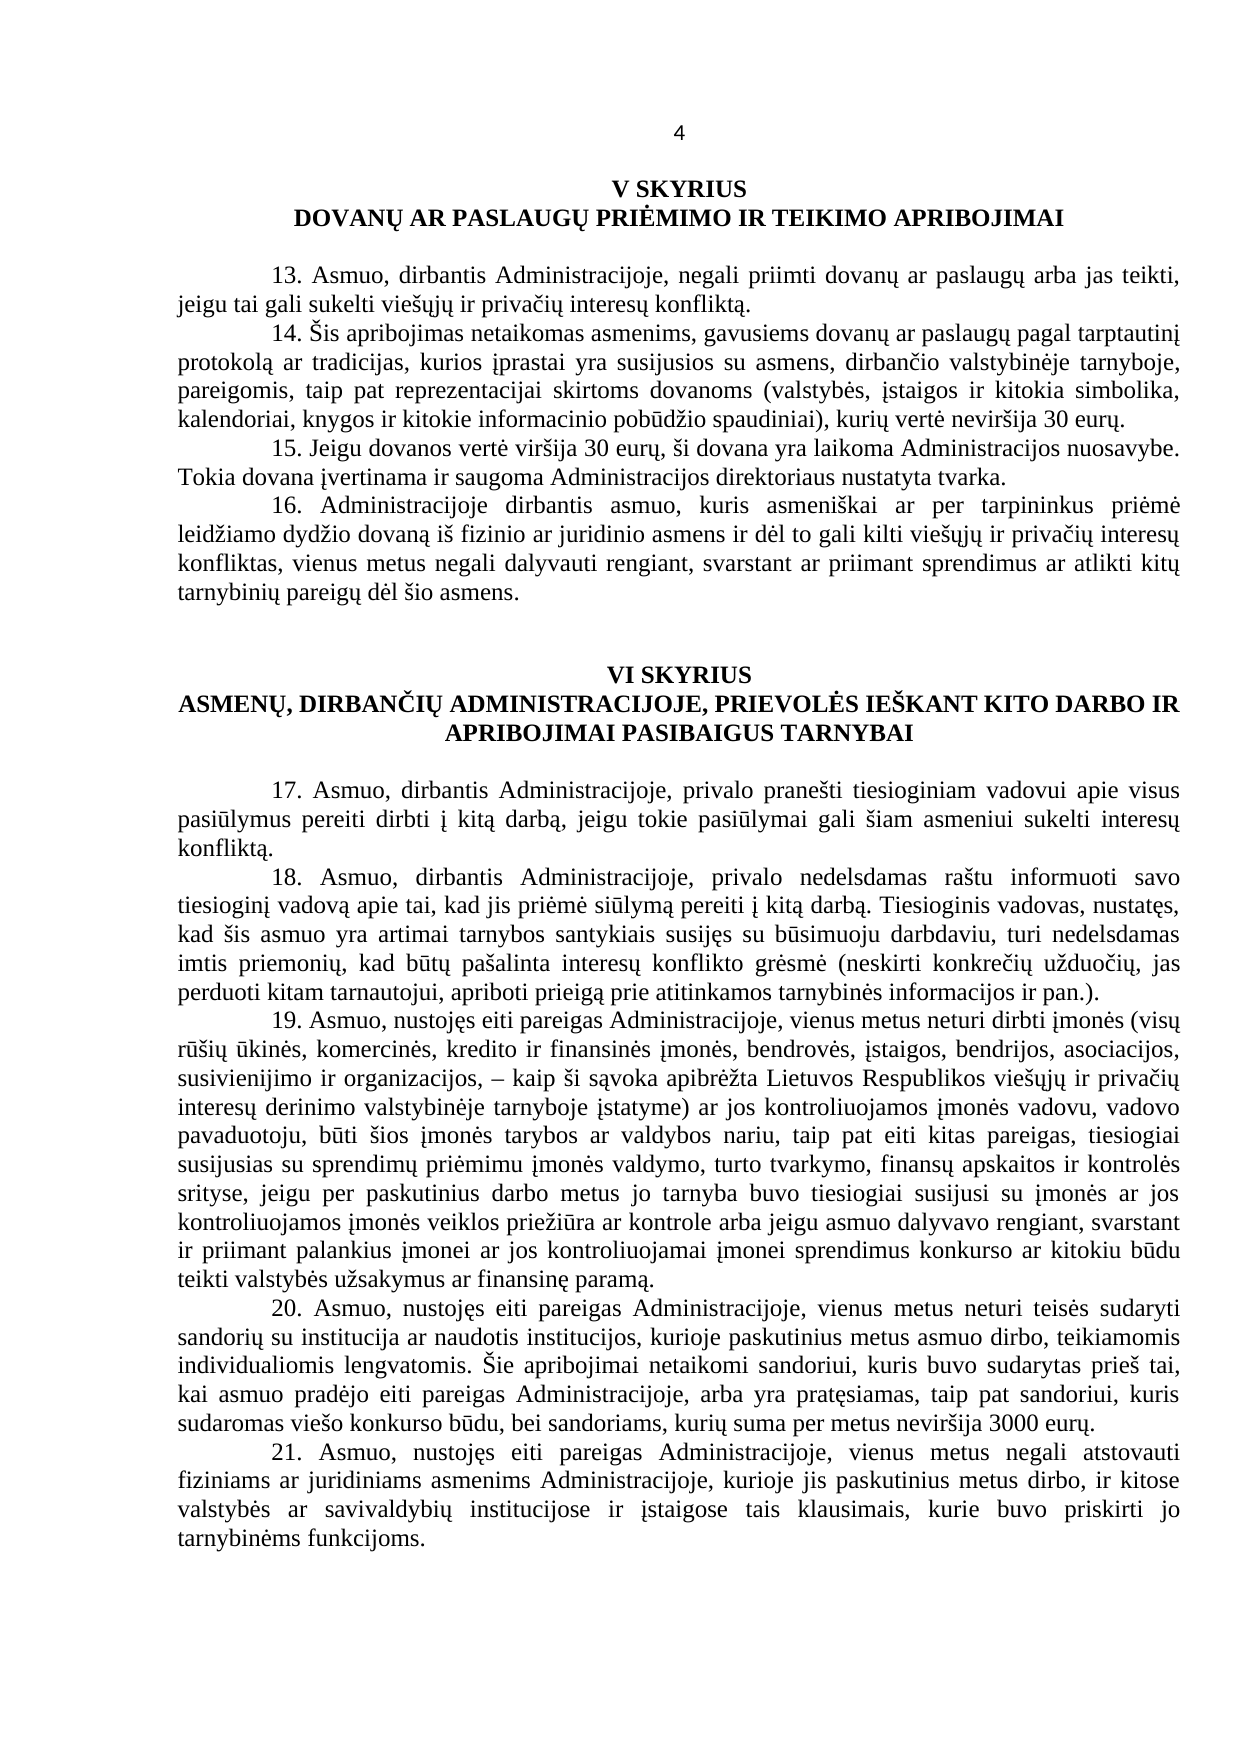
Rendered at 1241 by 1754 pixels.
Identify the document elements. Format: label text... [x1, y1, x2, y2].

text 17. Asmuo, dirbantis Administracijoje, privalo pranešti tiesioginiam vadovui apie visus pasiūlymus pereiti dirbti į kitą darbą, jeigu tokie pasiūlymai gali šiam asmeniui sukelti interesų konfliktą. [177, 776, 1181, 862]
text 14. Šis apribojimas netaikomas asmenims, gavusiems dovanų ar paslaugų pagal tarptautinį protokolą ar tradicijas, kurios įprastai yra susijusios su asmens, dirbančio valstybinėje tarnyboje, pareigomis, taip pat reprezentacijai skirtoms dovanoms (valstybės, įstaigos ir kitokia simbolika, kalendoriai, knygos ir kitokie informacinio pobūdžio spaudiniai), kurių vertė neviršija 30 eurų. [177, 318, 1181, 433]
text V SKYRIUS [177, 174, 1181, 203]
text VI SKYRIUS [177, 661, 1181, 689]
text 15. Jeigu dovanos vertė viršija 30 eurų, ši dovana yra laikoma Administracijos nuosavybe. Tokia dovana įvertinama ir saugoma Administracijos direktoriaus nustatyta tvarka. [177, 433, 1181, 490]
text 21. Asmuo, nustojęs eiti pareigas Administracijoje, vienus metus negali atstovauti fiziniams ar juridiniams asmenims Administracijoje, kurioje jis paskutinius metus dirbo, ir kitose valstybės ar savivaldybių institucijose ir įstaigose tais klausimais, kurie buvo priskirti jo tarnybinėms funkcijoms. [177, 1437, 1181, 1552]
text DOVANŲ AR PASLAUGŲ PRIĖMIMO IR TEIKIMO APRIBOJIMAI [177, 203, 1181, 232]
text 13. Asmuo, dirbantis Administracijoje, negali priimti dovanų ar paslaugų arba jas teikti, jeigu tai gali sukelti viešųjų ir privačių interesų konfliktą. [177, 260, 1181, 318]
text 19. Asmuo, nustojęs eiti pareigas Administracijoje, vienus metus neturi dirbti įmonės (visų rūšių ūkinės, komercinės, kredito ir finansinės įmonės, bendrovės, įstaigos, bendrijos, asociacijos, susivienijimo ir organizacijos, – kaip ši sąvoka apibrėžta Lietuvos Respublikos viešųjų ir privačių interesų derinimo valstybinėje tarnyboje įstatyme) ar jos kontroliuojamos įmonės vadovu, vadovo pavaduotoju, būti šios įmonės tarybos ar valdybos nariu, taip pat eiti kitas pareigas, tiesiogiai susijusias su sprendimų priėmimu įmonės valdymo, turto tvarkymo, finansų apskaitos ir kontrolės srityse, jeigu per paskutinius darbo metus jo tarnyba buvo tiesiogiai susijusi su įmonės ar jos kontroliuojamos įmonės veiklos priežiūra ar kontrole arba jeigu asmuo dalyvavo rengiant, svarstant ir priimant palankius įmonei ar jos kontroliuojamai įmonei sprendimus konkurso ar kitokiu būdu teikti valstybės užsakymus ar finansinę paramą. [177, 1006, 1181, 1293]
text ASMENŲ, DIRBANČIŲ ADMINISTRACIJOJE, PRIEVOLĖS IEŠKANT KITO DARBO IR APRIBOJIMAI PASIBAIGUS TARNYBAI [177, 689, 1181, 747]
text 18. Asmuo, dirbantis Administracijoje, privalo nedelsdamas raštu informuoti savo tiesioginį vadovą apie tai, kad jis priėmė siūlymą pereiti į kitą darbą. Tiesioginis vadovas, nustatęs, kad šis asmuo yra artimai tarnybos santykiais susijęs su būsimuoju darbdaviu, turi nedelsdamas imtis priemonių, kad būtų pašalinta interesų konflikto grėsmė (neskirti konkrečių užduočių, jas perduoti kitam tarnautojui, apriboti prieigą prie atitinkamos tarnybinės informacijos ir pan.). [177, 862, 1181, 1006]
text 20. Asmuo, nustojęs eiti pareigas Administracijoje, vienus metus neturi teisės sudaryti sandorių su institucija ar naudotis institucijos, kurioje paskutinius metus asmuo dirbo, teikiamomis individualiomis lengvatomis. Šie apribojimai netaikomi sandoriui, kuris buvo sudarytas prieš tai, kai asmuo pradėjo eiti pareigas Administracijoje, arba yra pratęsiamas, taip pat sandoriui, kuris sudaromas viešo konkurso būdu, bei sandoriams, kurių suma per metus neviršija 3000 eurų. [177, 1293, 1181, 1437]
text 16. Administracijoje dirbantis asmuo, kuris asmeniškai ar per tarpininkus priėmė leidžiamo dydžio dovaną iš fizinio ar juridinio asmens ir dėl to gali kilti viešųjų ir privačių interesų konfliktas, vienus metus negali dalyvauti rengiant, svarstant ar priimant sprendimus ar atlikti kitų tarnybinių pareigų dėl šio asmens. [177, 490, 1181, 605]
